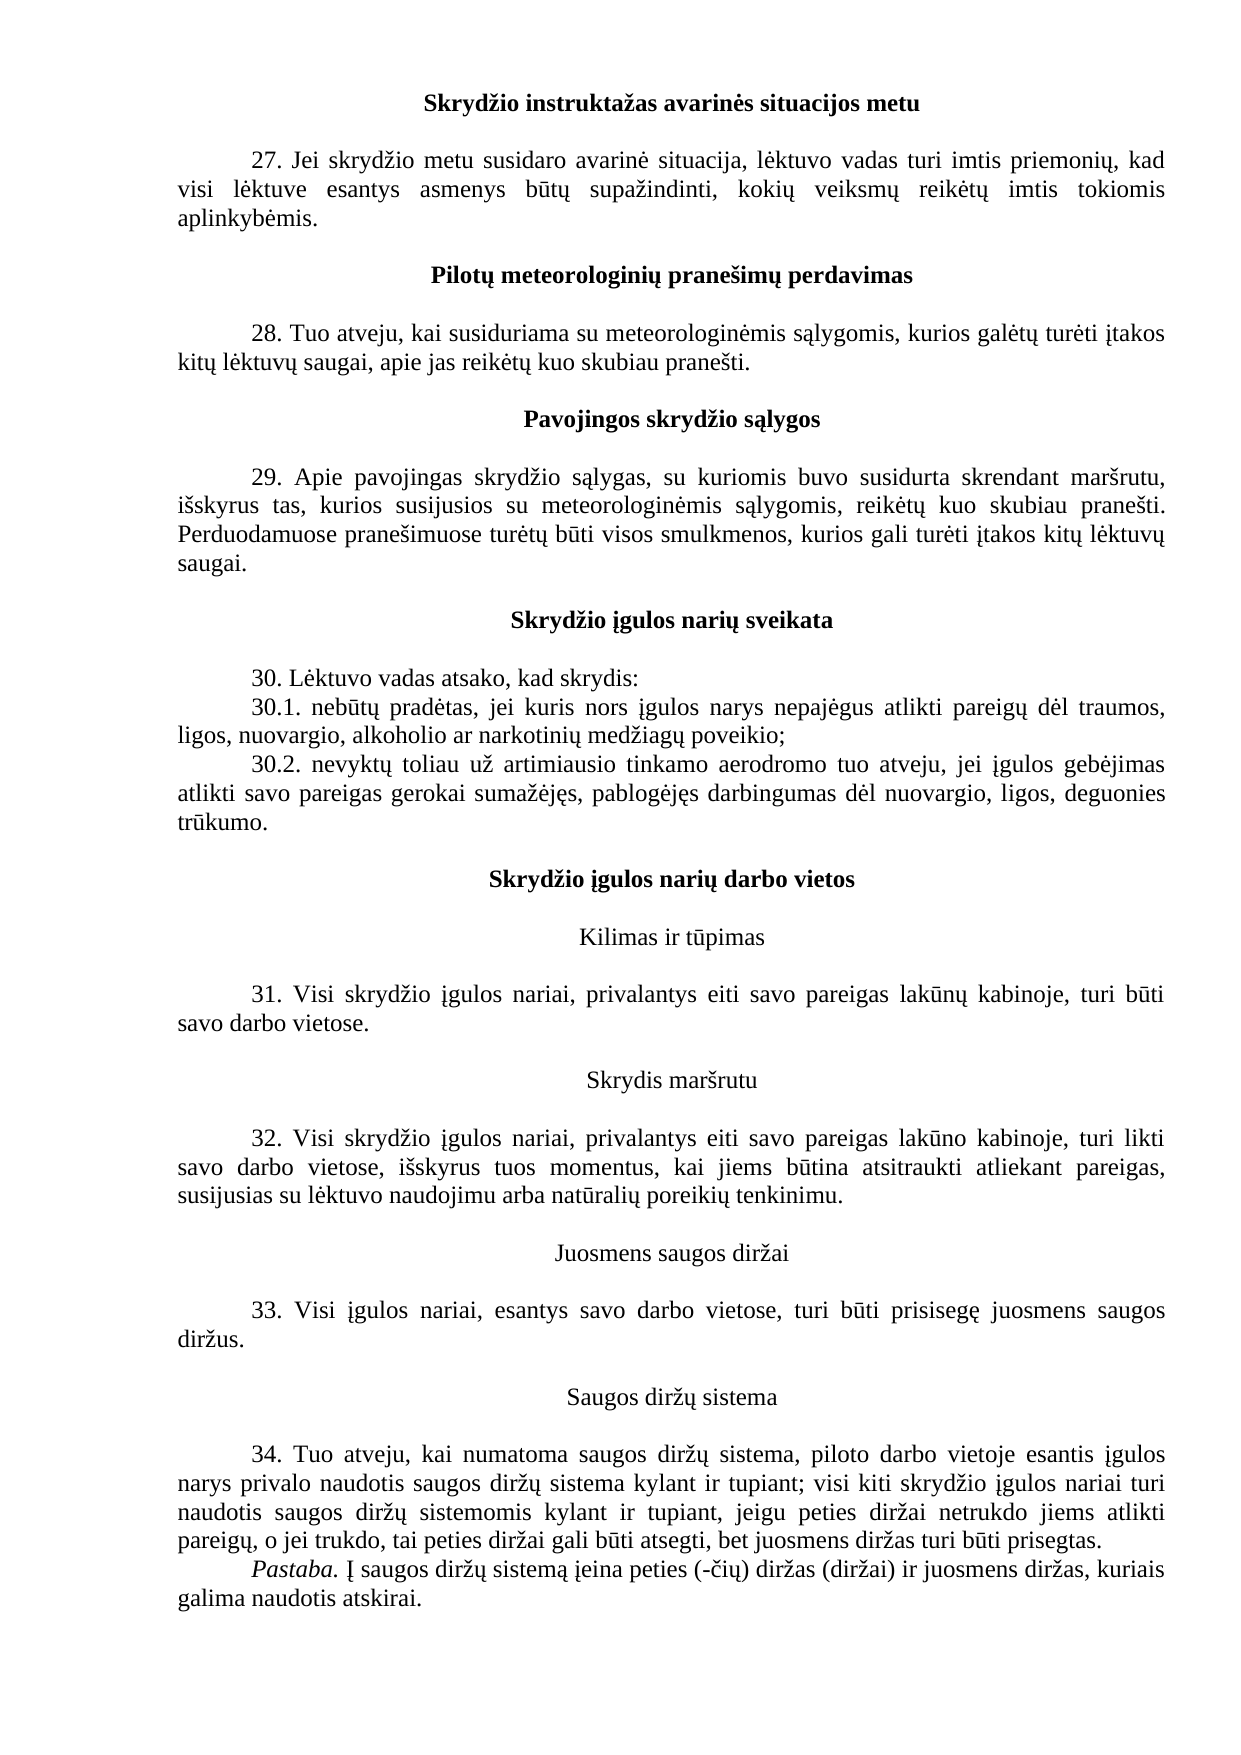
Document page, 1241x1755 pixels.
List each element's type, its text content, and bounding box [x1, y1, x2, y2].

text Skrydžio įgulos narių darbo vietos [177, 864, 1166, 893]
text 31. Visi skrydžio įgulos nariai, privalantys eiti savo pareigas lakūnų kabinoje, turi būti savo darbo vietose. [177, 979, 1166, 1037]
text 30.1. nebūtų pradėtas, jei kuris nors įgulos narys nepajėgus atlikti pareigų dėl traumos, ligos, nuovargio, alkoholio ar narkotinių medžiagų poveikio; [177, 692, 1166, 749]
text Saugos diržų sistema [177, 1382, 1166, 1410]
text Skrydžio instruktažas avarinės situacijos metu [177, 88, 1166, 117]
text 28. Tuo atveju, kai susiduriama su meteorologinėmis sąlygomis, kurios galėtų turėti įtakos kitų lėktuvų saugai, apie jas reikėtų kuo skubiau pranešti. [177, 318, 1166, 375]
text 27. Jei skrydžio metu susidaro avarinė situacija, lėktuvo vadas turi imtis priemonių, kad visi lėktuve esantys asmenys būtų supažindinti, kokių veiksmų reikėtų imtis tokiomis aplinkybėmis. [177, 145, 1166, 232]
text Skrydžio įgulos narių sveikata [177, 605, 1166, 634]
text 34. Tuo atveju, kai numatoma saugos diržų sistema, piloto darbo vietoje esantis įgulos narys privalo naudotis saugos diržų sistema kylant ir tupiant; visi kiti skrydžio įgulos nariai turi naudotis saugos diržų sistemomis kylant ir tupiant, jeigu peties diržai netrukdo jiems atlikti pareigų, o jei trukdo, tai peties diržai gali būti atsegti, bet juosmens diržas turi būti prisegtas. [177, 1439, 1166, 1554]
text Kilimas ir tūpimas [177, 922, 1166, 950]
text Juosmens saugos diržai [177, 1238, 1166, 1267]
text 30.2. nevyktų toliau už artimiausio tinkamo aerodromo tuo atveju, jei įgulos gebėjimas atlikti savo pareigas gerokai sumažėjęs, pablogėjęs darbingumas dėl nuovargio, ligos, deguonies trūkumo. [177, 749, 1166, 835]
text Pilotų meteorologinių pranešimų perdavimas [177, 260, 1166, 289]
text Pastaba. Į saugos diržų sistemą įeina peties (-čių) diržas (diržai) ir juosmens diržas, kuriais galima naudotis atskirai. [177, 1554, 1166, 1612]
text 30. Lėktuvo vadas atsako, kad skrydis: [177, 663, 1166, 692]
text Skrydis maršrutu [177, 1065, 1166, 1094]
text 32. Visi skrydžio įgulos nariai, privalantys eiti savo pareigas lakūno kabinoje, turi likti savo darbo vietose, išskyrus tuos momentus, kai jiems būtina atsitraukti atliekant pareigas, susijusias su lėktuvo naudojimu arba natūralių poreikių tenkinimu. [177, 1123, 1166, 1209]
text Pavojingos skrydžio sąlygos [177, 404, 1166, 433]
text 29. Apie pavojingas skrydžio sąlygas, su kuriomis buvo susidurta skrendant maršrutu, išskyrus tas, kurios susijusios su meteorologinėmis sąlygomis, reikėtų kuo skubiau pranešti. Perduodamuose pranešimuose turėtų būti visos smulkmenos, kurios gali turėti įtakos kitų lėktuvų saugai. [177, 462, 1166, 577]
text 33. Visi įgulos nariai, esantys savo darbo vietose, turi būti prisisegę juosmens saugos diržus. [177, 1295, 1166, 1353]
